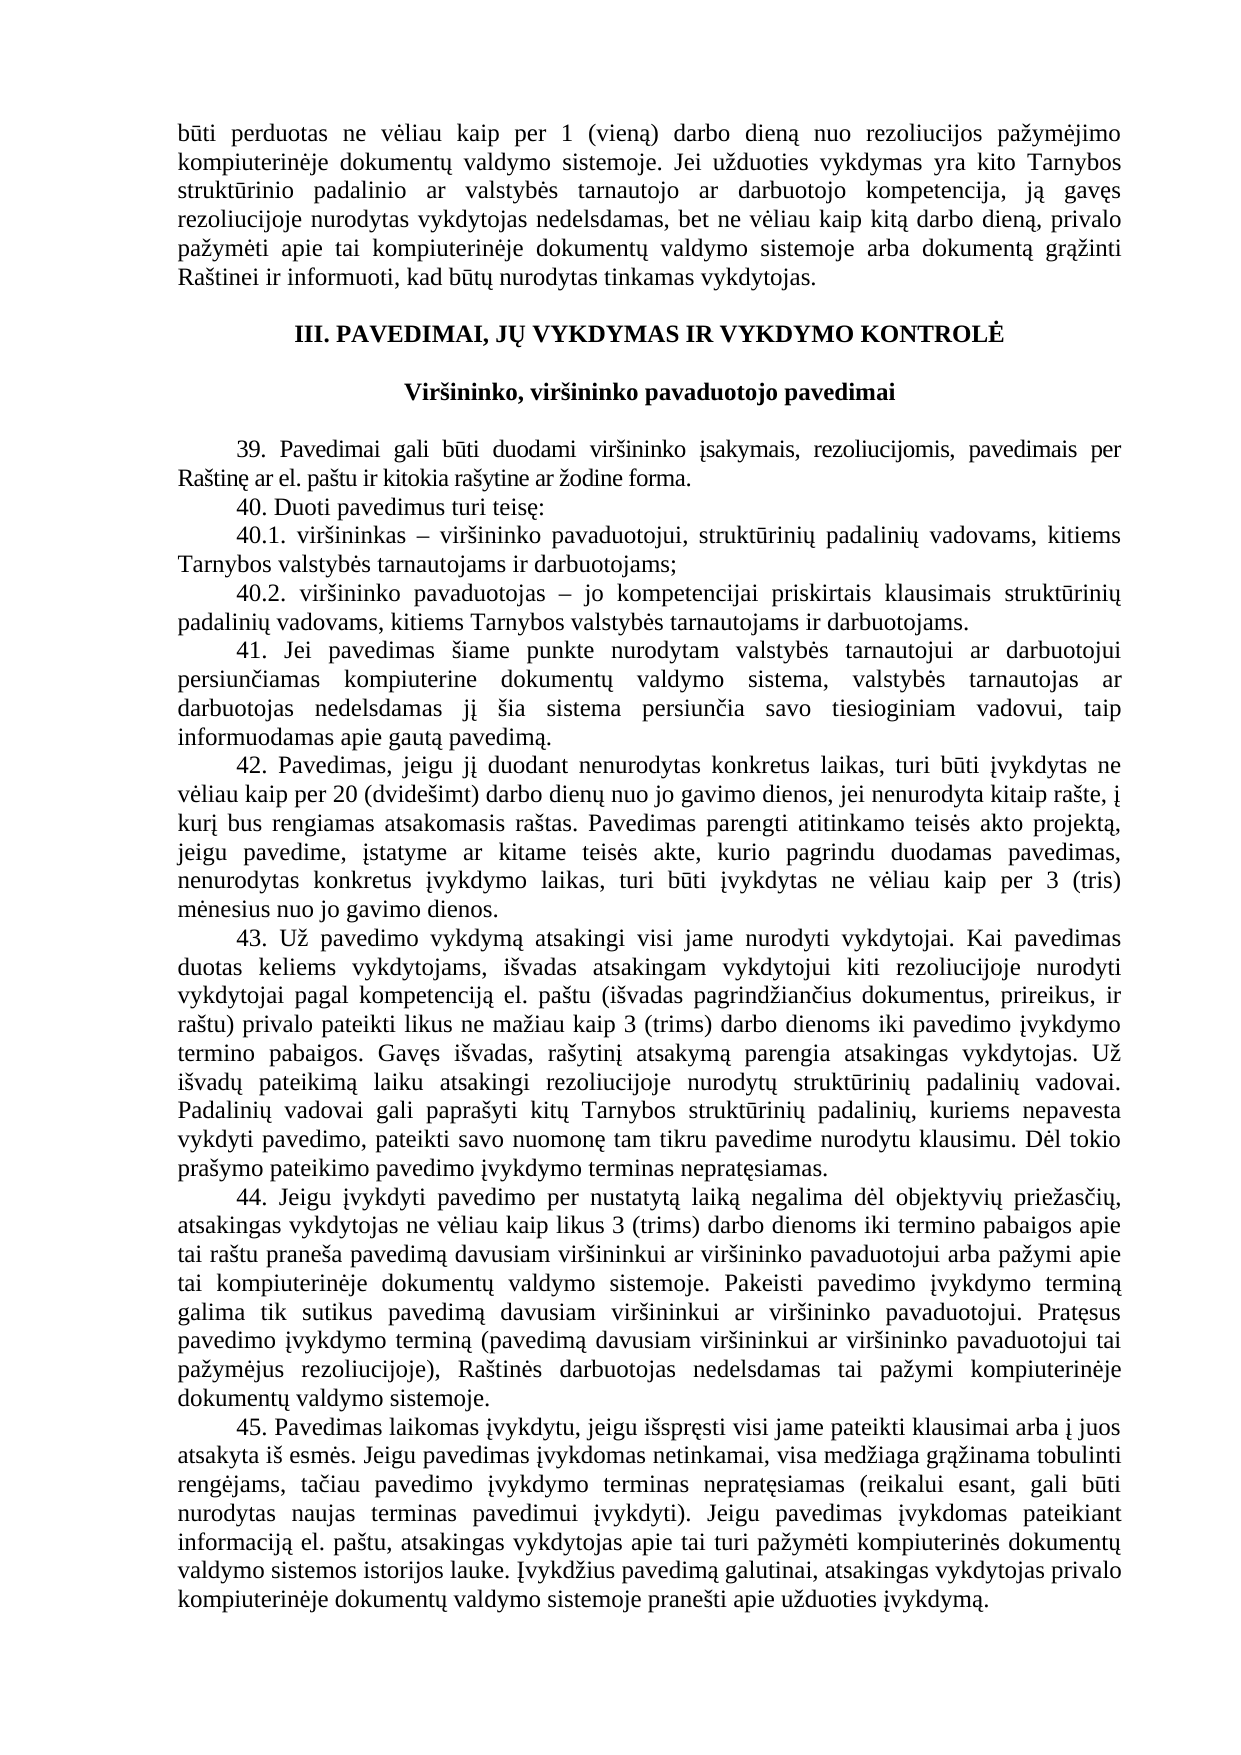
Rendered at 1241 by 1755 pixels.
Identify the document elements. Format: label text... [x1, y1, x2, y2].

text 43. Už pavedimo vykdymą atsakingi visi jame nurodyti vykdytojai. Kai pavedimas duotas keliems vykdytojams, išvadas atsakingam vykdytojui kiti rezoliucijoje nurodyti vykdytojai pagal kompetenciją el. paštu (išvadas pagrindžiančius dokumentus, prireikus, ir raštu) privalo pateikti likus ne mažiau kaip 3 (trims) darbo dienoms iki pavedimo įvykdymo termino pabaigos. Gavęs išvadas, rašytinį atsakymą parengia atsakingas vykdytojas. Už išvadų pateikimą laiku atsakingi rezoliucijoje nurodytų struktūrinių padalinių vadovai. Padalinių vadovai gali paprašyti kitų Tarnybos struktūrinių padalinių, kuriems nepavesta vykdyti pavedimo, pateikti savo nuomonę tam tikru pavedime nurodytu klausimu. Dėl tokio prašymo pateikimo pavedimo įvykdymo terminas nepratęsiamas. [177, 923, 1122, 1182]
text 44. Jeigu įvykdyti pavedimo per nustatytą laiką negalima dėl objektyvių priežasčių, atsakingas vykdytojas ne vėliau kaip likus 3 (trims) darbo dienoms iki termino pabaigos apie tai raštu praneša pavedimą davusiam viršininkui ar viršininko pavaduotojui arba pažymi apie tai kompiuterinėje dokumentų valdymo sistemoje. Pakeisti pavedimo įvykdymo terminą galima tik sutikus pavedimą davusiam viršininkui ar viršininko pavaduotojui. Pratęsus pavedimo įvykdymo terminą (pavedimą davusiam viršininkui ar viršininko pavaduotojui tai pažymėjus rezoliucijoje), Raštinės darbuotojas nedelsdamas tai pažymi kompiuterinėje dokumentų valdymo sistemoje. [177, 1182, 1122, 1412]
text 45. Pavedimas laikomas įvykdytu, jeigu išspręsti visi jame pateikti klausimai arba į juos atsakyta iš esmės. Jeigu pavedimas įvykdomas netinkamai, visa medžiaga grąžinama tobulinti rengėjams, tačiau pavedimo įvykdymo terminas nepratęsiamas (reikalui esant, gali būti nurodytas naujas terminas pavedimui įvykdyti). Jeigu pavedimas įvykdomas pateikiant informaciją el. paštu, atsakingas vykdytojas apie tai turi pažymėti kompiuterinės dokumentų valdymo sistemos istorijos lauke. Įvykdžius pavedimą galutinai, atsakingas vykdytojas privalo kompiuterinėje dokumentų valdymo sistemoje pranešti apie užduoties įvykdymą. [177, 1412, 1122, 1613]
text 40.2. viršininko pavaduotojas – jo kompetencijai priskirtais klausimais struktūrinių padalinių vadovams, kitiems Tarnybos valstybės tarnautojams ir darbuotojams. [177, 578, 1122, 636]
text 42. Pavedimas, jeigu jį duodant nenurodytas konkretus laikas, turi būti įvykdytas ne vėliau kaip per 20 (dvidešimt) darbo dienų nuo jo gavimo dienos, jei nenurodyta kitaip rašte, į kurį bus rengiamas atsakomasis raštas. Pavedimas parengti atitinkamo teisės akto projektą, jeigu pavedime, įstatyme ar kitame teisės akte, kurio pagrindu duodamas pavedimas, nenurodytas konkretus įvykdymo laikas, turi būti įvykdytas ne vėliau kaip per 3 (tris) mėnesius nuo jo gavimo dienos. [177, 751, 1122, 923]
text būti perduotas ne vėliau kaip per 1 (vieną) darbo dieną nuo rezoliucijos pažymėjimo kompiuterinėje dokumentų valdymo sistemoje. Jei užduoties vykdymas yra kito Tarnybos struktūrinio padalinio ar valstybės tarnautojo ar darbuotojo kompetencija, ją gavęs rezoliucijoje nurodytas vykdytojas nedelsdamas, bet ne vėliau kaip kitą darbo dieną, privalo pažymėti apie tai kompiuterinėje dokumentų valdymo sistemoje arba dokumentą grąžinti Raštinei ir informuoti, kad būtų nurodytas tinkamas vykdytojas. [177, 118, 1122, 291]
text 39. Pavedimai gali būti duodami viršininko įsakymais, rezoliucijomis, pavedimais per Raštinę ar el. paštu ir kitokia rašytine ar žodine forma. [177, 434, 1122, 492]
text 40.1. viršininkas – viršininko pavaduotojui, struktūrinių padalinių vadovams, kitiems Tarnybos valstybės tarnautojams ir darbuotojams; [177, 521, 1122, 578]
text III. PAVEDIMAI, JŲ VYKDYMAS IR VYKDYMO KONTROLĖ [177, 319, 1122, 348]
text Viršininko, viršininko pavaduotojo pavedimai [177, 377, 1122, 406]
text 40. Duoti pavedimus turi teisę: [177, 492, 1122, 521]
text 41. Jei pavedimas šiame punkte nurodytam valstybės tarnautojui ar darbuotojui persiunčiamas kompiuterine dokumentų valdymo sistema, valstybės tarnautojas ar darbuotojas nedelsdamas jį šia sistema persiunčia savo tiesioginiam vadovui, taip informuodamas apie gautą pavedimą. [177, 636, 1122, 751]
